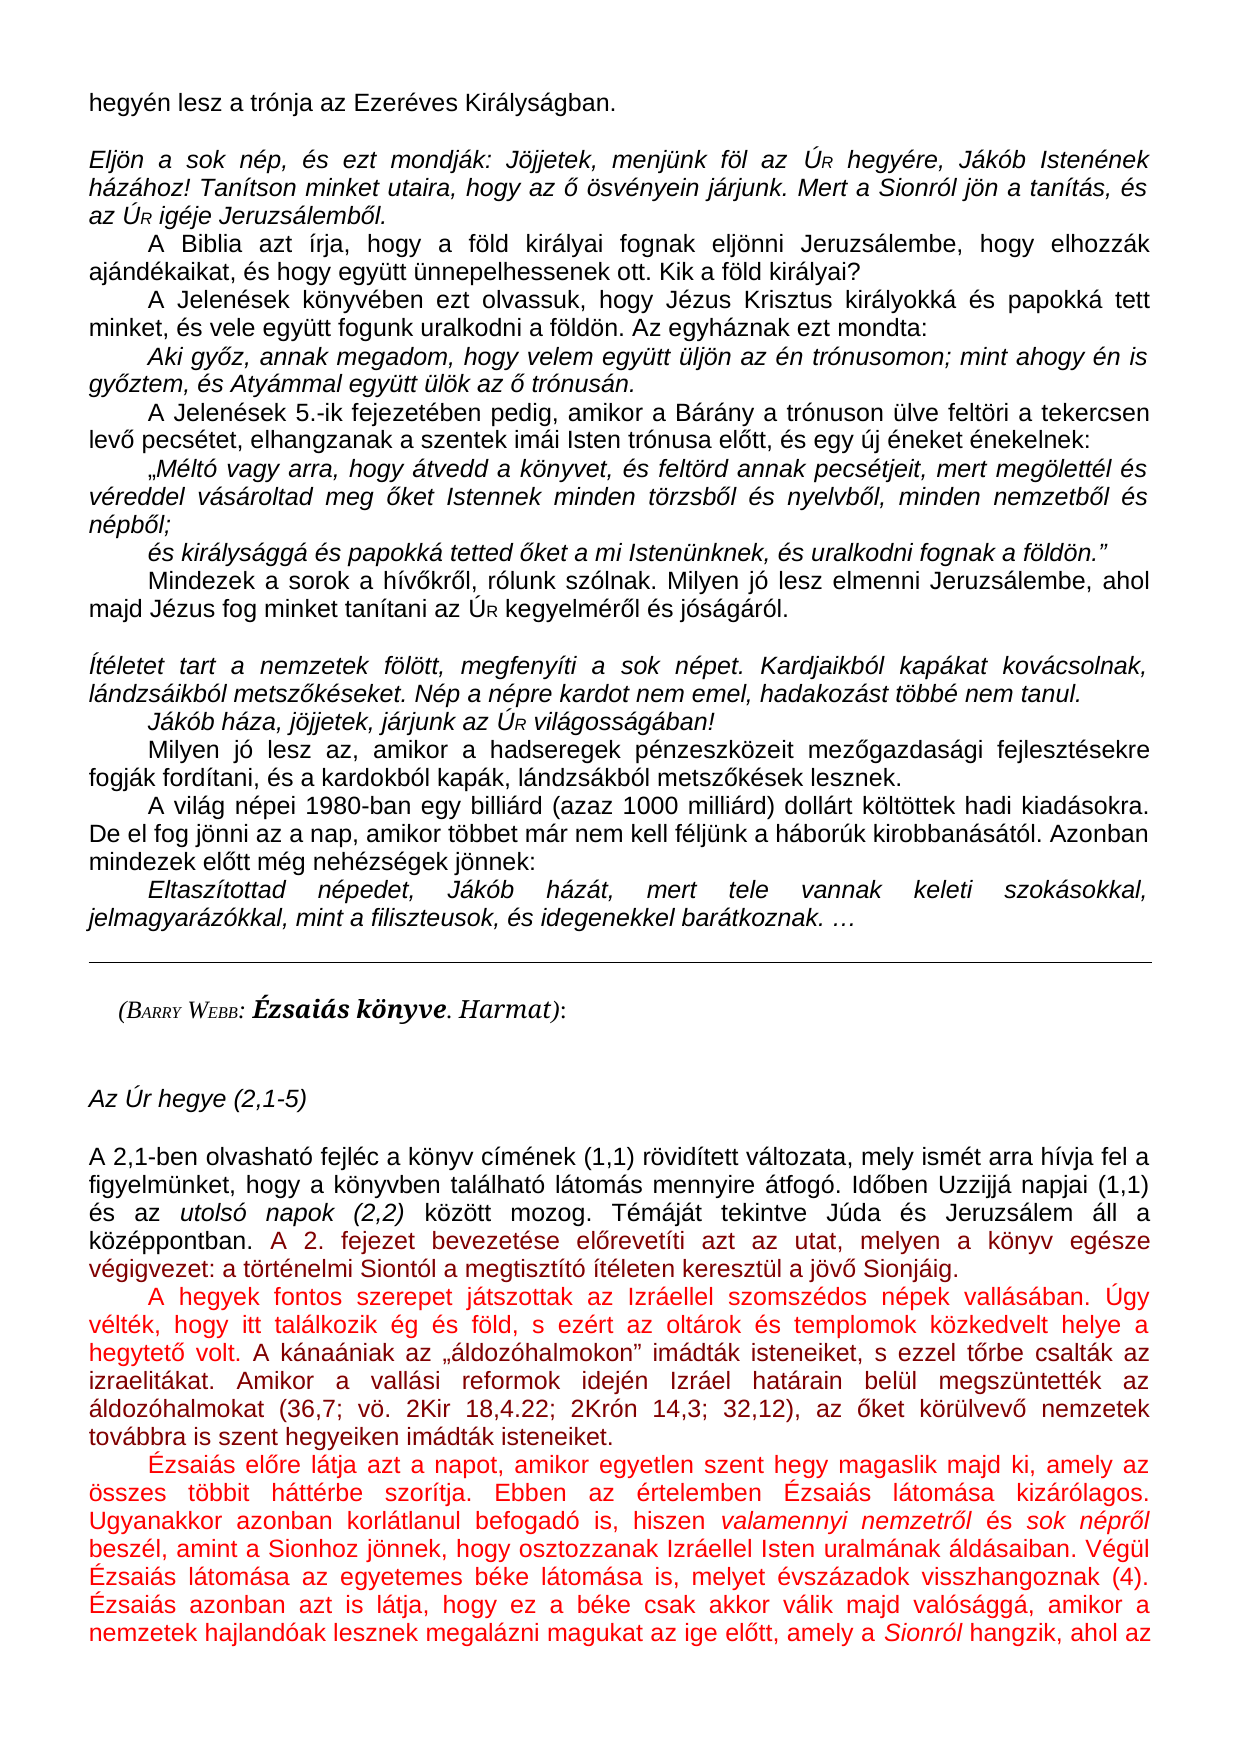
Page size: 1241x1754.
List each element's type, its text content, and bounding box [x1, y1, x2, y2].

text A Jelenések könyvében ezt olvassuk, hogy Jézus Krisztus királyokká és papokká tett minket, és vele együtt fogunk uralkodni a földön. Az egyháznak ezt mondta: [88, 286, 1152, 342]
text A 2,1-ben olvasható fejléc a könyv címének (1,1) rövidített változata, mely ismét arra hívja fel a figyelmünket, hogy a könyvben található látomás mennyire átfogó. Időben Uzzijjá napjai (1,1) és az utolsó napok (2,2) között mozog. Témáját tekintve Júda és Jeruzsálem áll a középpontban. A 2. fejezet bevezetése előrevetíti azt az utat, melyen a könyv egésze végigvezet: a történelmi Siontól a megtisztító ítéleten keresztül a jövő Sionjáig. [88, 1142, 1152, 1283]
text A Biblia azt írja, hogy a föld királyai fognak eljönni Jeruzsálembe, hogy elhozzák ajándékaikat, és hogy együtt ünnepelhessenek ott. Kik a föld királyai? [88, 230, 1152, 286]
text Ézsaiás előre látja azt a napot, amikor egyetlen szent hegy magaslik majd ki, amely az összes többit háttérbe szorítja. Ebben az értelemben Ézsaiás látomása kizárólagos. Ugyanakkor azonban korlátlanul befogadó is, hiszen valamennyi nemzetről és sok népről beszél, amint a Sionhoz jönnek, hogy osztozzanak Izráellel Isten uralmának áldásaiban. Végül Ézsaiás látomása az egyetemes béke látomása is, melyet évszázadok visszhangoznak (4). Ézsaiás azonban azt is látja, hogy ez a béke csak akkor válik majd valósággá, amikor a nemzetek hajlandóak lesznek megalázni magukat az ige előtt, amely a Sionról hangzik, ahol az [88, 1451, 1152, 1647]
text Jákób háza, jöjjetek, járjunk az Úr világosságában! [88, 708, 1152, 736]
text A hegyek fontos szerepet játszottak az Izráellel szomszédos népek vallásában. Úgy vélték, hogy itt találkozik ég és föld, s ezért az oltárok és templomok közkedvelt helye a hegytető volt. A kánaániak az „áldozóhalmokon” imádták isteneiket, s ezzel tőrbe csalták az izraelitákat. Amikor a vallási reformok idején Izráel határain belül megszüntették az áldozóhalmokat (36,7; vö. 2Kir 18,4.22; 2Krón 14,3; 32,12), az őket körülvevő nemzetek továbbra is szent hegyeiken imádták isteneiket. [88, 1283, 1152, 1451]
text Az Úr hegye (2,1-5) [88, 1085, 1152, 1113]
text és királysággá és papokká tetted őket a mi Istenünknek, és uralkodni fognak a földön.” [88, 538, 1152, 566]
text hegyén lesz a trónja az Ezeréves Királyságban. [88, 88, 1152, 117]
text (Barry Webb: Ézsaiás könyve. Harmat): [88, 963, 1152, 1056]
text Mindezek a sorok a hívőkről, rólunk szólnak. Milyen jó lesz elmenni Jeruzsálembe, ahol majd Jézus fog minket tanítani az Úr kegyelméről és jóságáról. [88, 566, 1152, 622]
text A világ népei 1980-ban egy billiárd (azaz 1000 milliárd) dollárt költöttek hadi kiadásokra. De el fog jönni az a nap, amikor többet már nem kell féljünk a háborúk kirobbanásától. Azonban mindezek előtt még nehézségek jönnek: [88, 792, 1152, 876]
text Milyen jó lesz az, amikor a hadseregek pénzeszközeit mezőgazdasági fejlesztésekre fogják fordítani, és a kardokból kapák, lándzsákból metszőkések lesznek. [88, 736, 1152, 792]
text Ítéletet tart a nemzetek fölött, megfenyíti a sok népet. Kardjaikból kapákat kovácsolnak, lándzsáikból metszőkéseket. Nép a népre kardot nem emel, hadakozást többé nem tanul. [88, 652, 1152, 708]
text Eltaszítottad népedet, Jákób házát, mert tele vannak keleti szokásokkal, jelmagyarázókkal, mint a filiszteusok, és idegenekkel barátkoznak. … [88, 876, 1152, 932]
text Eljön a sok nép, és ezt mondják: Jöjjetek, menjünk föl az Úr hegyére, Jákób Istenének házához! Tanítson minket utaira, hogy az ő ösvényein járjunk. Mert a Sionról jön a tanítás, és az Úr igéje Jeruzsálemből. [88, 146, 1152, 230]
text „Méltó vagy arra, hogy átvedd a könyvet, és feltörd annak pecsétjeit, mert megölettél és véreddel vásároltad meg őket Istennek minden törzsből és nyelvből, minden nemzetből és népből; [88, 454, 1152, 538]
text Aki győz, annak megadom, hogy velem együtt üljön az én trónusomon; mint ahogy én is győztem, és Atyámmal együtt ülök az ő trónusán. [88, 342, 1152, 398]
text A Jelenések 5.-ik fejezetében pedig, amikor a Bárány a trónuson ülve feltöri a tekercsen levő pecsétet, elhangzanak a szentek imái Isten trónusa előtt, és egy új éneket énekelnek: [88, 398, 1152, 454]
